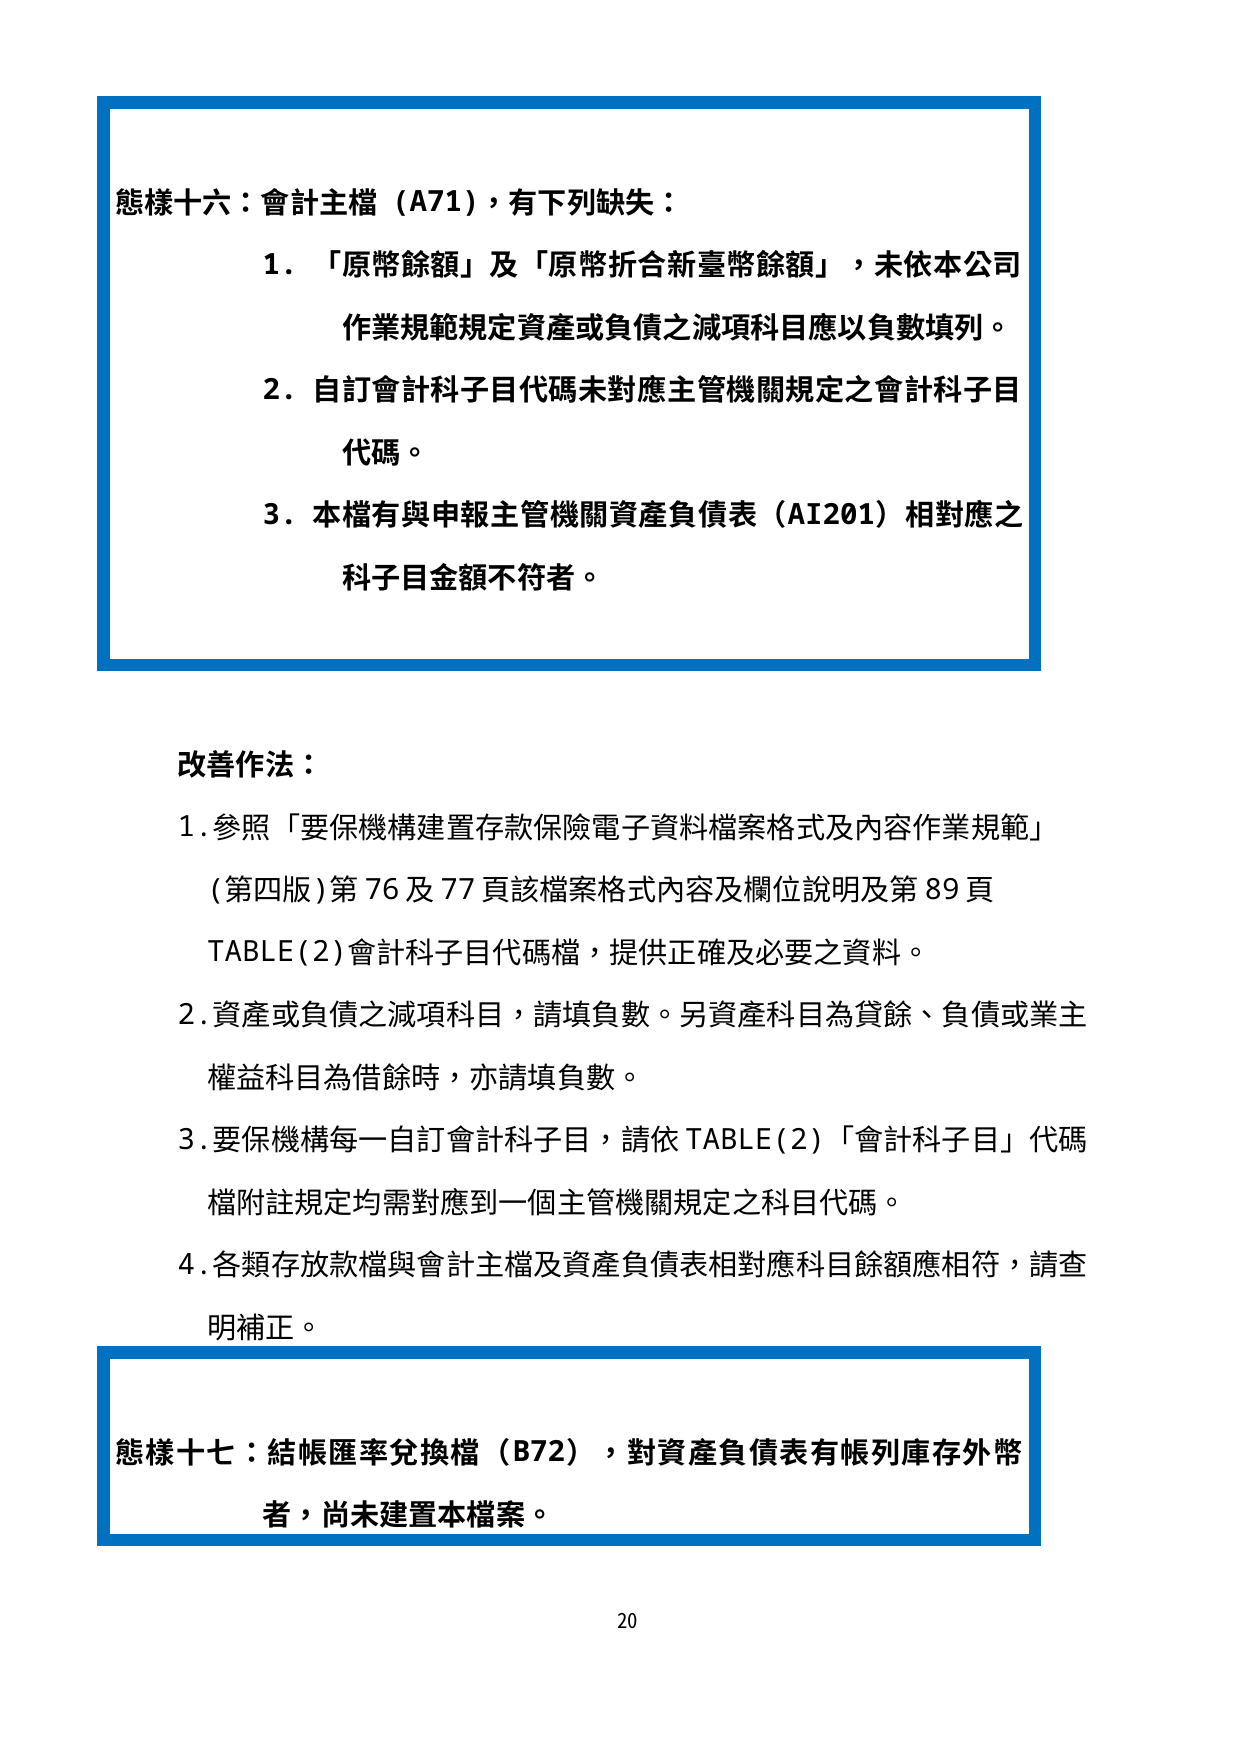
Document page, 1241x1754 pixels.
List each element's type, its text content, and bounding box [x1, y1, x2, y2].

table_header 態樣十七：結帳匯率兌換檔（B72），對資產負債表有帳列庫存外幣者，尚未建置本檔案。 [110, 1359, 1029, 1534]
text 3.要保機構每一自訂會計科子目，請依TABLE(2)「會計科子目」代碼檔附註規定均需對應到一個主管機關規定之科目代碼。 [177, 1096, 1093, 1221]
text 2.資產或負債之減項科目，請填負數。另資產科目為貸餘、負債或業主權益科目為借餘時，亦請填負數。 [177, 971, 1093, 1096]
text 4.各類存放款檔與會計主檔及資產負債表相對應科目餘額應相符，請查明補正。 [177, 1221, 1093, 1346]
text 改善作法： [177, 721, 1093, 784]
text 1.參照「要保機構建置存款保險電子資料檔案格式及內容作業規範」(第四版)第76及77頁該檔案格式內容及欄位說明及第89頁TABLE(2)會計科子目代碼檔，提供正確及必要之資料。 [177, 784, 1093, 971]
table_header 態樣十六：會計主檔 (A71)，有下列缺失： 「原幣餘額」及「原幣折合新臺幣餘額」，未依本公司作業規範規定資產或負債之減項科目應以負數填列。 自訂會計科子目代碼未對應主管機關規定之會計科子目代碼。 本檔有與申報主管機關資產負債表（AI201）相對應之科子目金額不符者。 [110, 109, 1029, 659]
